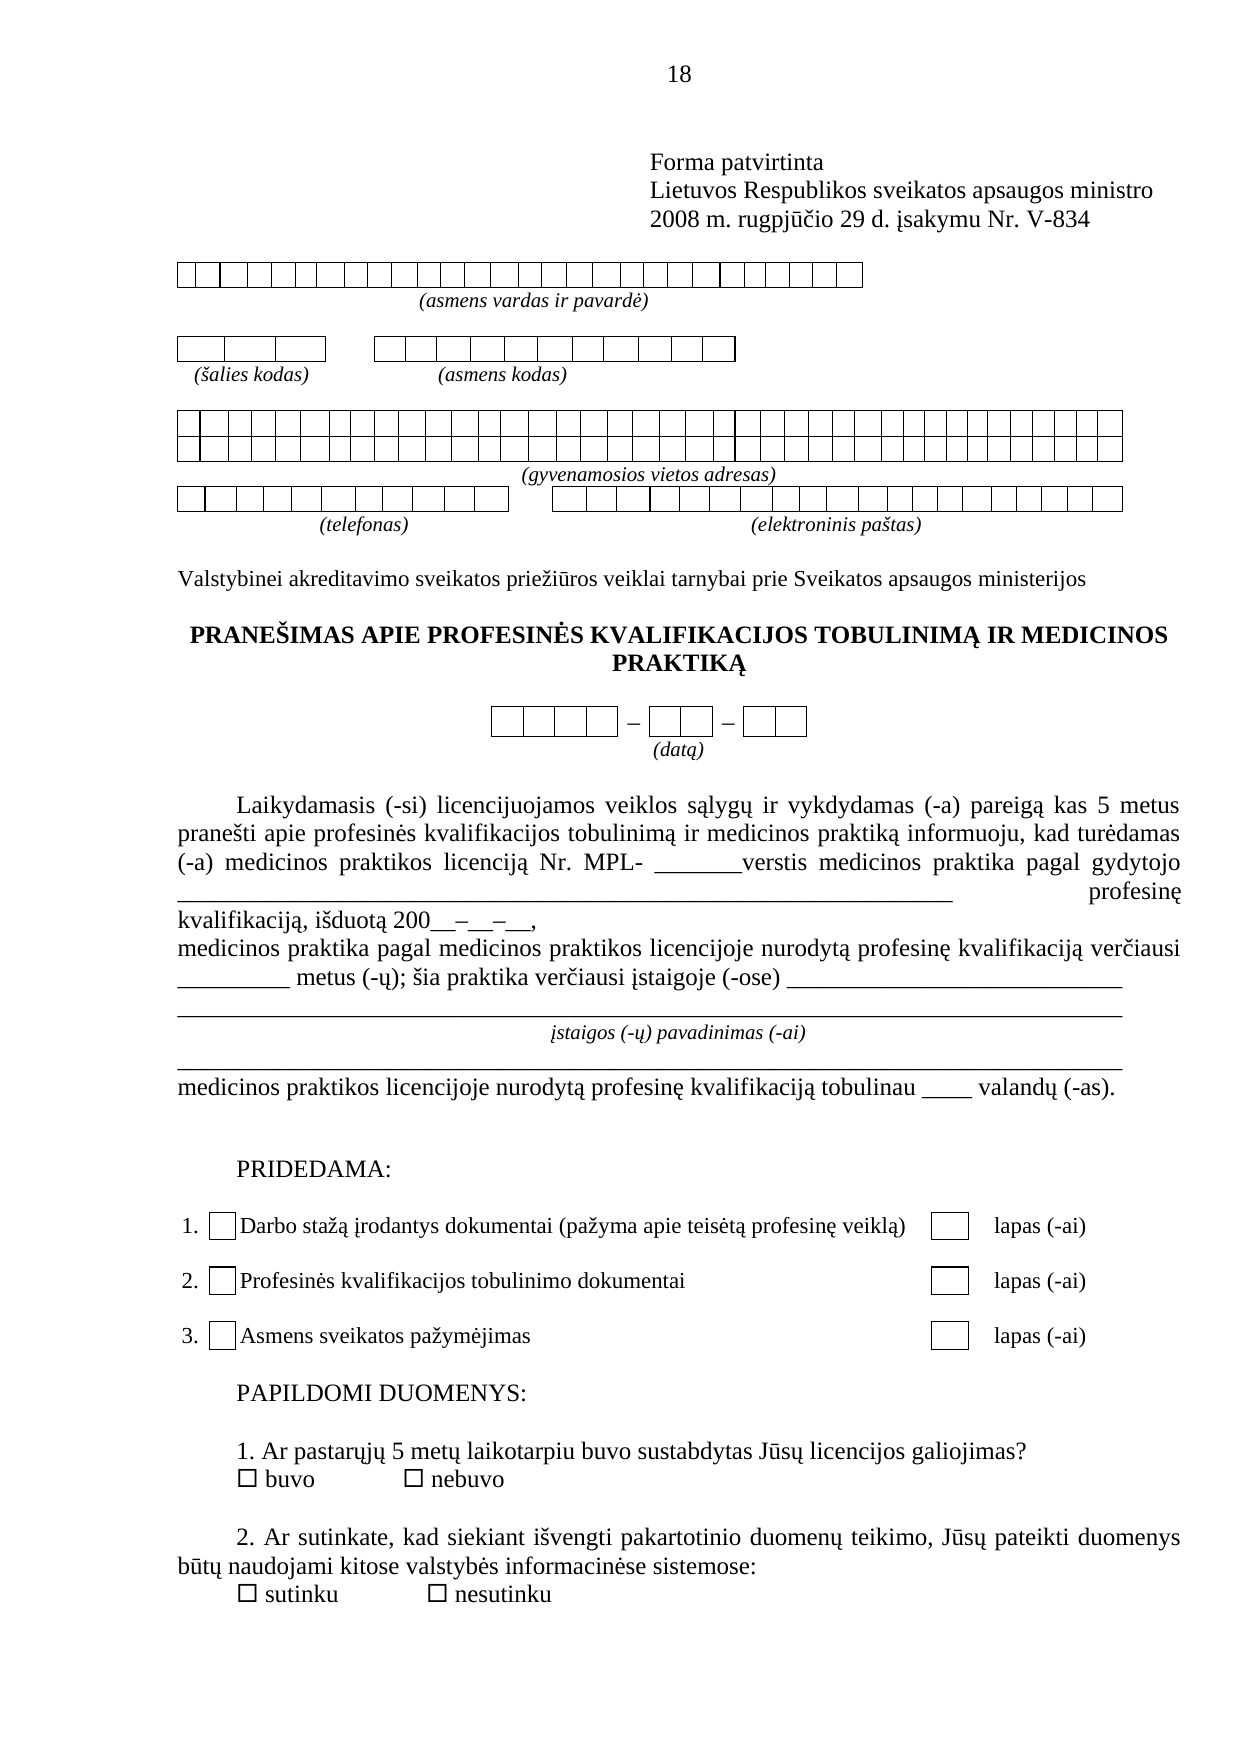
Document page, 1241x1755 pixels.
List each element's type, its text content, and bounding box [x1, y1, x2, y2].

table_cell [581, 411, 607, 436]
table_cell [177, 1239, 209, 1266]
table_cell [1098, 411, 1122, 436]
text PRANEŠIMAS APIE PROFESINĖS KVALIFIKACIJOS TOBULINIMĄ IR MEDICINOS PRAKTIKĄ [177, 620, 1181, 677]
table_cell [1033, 411, 1054, 436]
table_cell [931, 1295, 969, 1321]
table_header [790, 263, 812, 287]
table_header [296, 263, 316, 287]
table_cell [932, 1268, 968, 1294]
table_cell [969, 1294, 1122, 1321]
table_cell lapas (-ai) [969, 1266, 1122, 1294]
table_cell [252, 437, 275, 461]
table_cell Profesinės kvalifikacijos tobulinimo dokumentai [236, 1266, 931, 1294]
table_header [248, 263, 271, 287]
table_cell [773, 487, 799, 511]
table_cell [680, 487, 709, 511]
table_cell [509, 486, 552, 511]
table_header [681, 707, 712, 736]
table_header [272, 263, 295, 287]
table_cell [736, 336, 1122, 361]
table_header [650, 707, 680, 736]
table_cell [177, 1294, 209, 1321]
table_cell [413, 487, 444, 511]
table_cell [445, 487, 474, 511]
table_header [441, 263, 464, 287]
table_cell [882, 437, 903, 461]
table_cell [529, 437, 556, 461]
table_cell [225, 337, 275, 361]
text _ [177, 1044, 1181, 1072]
table_cell [479, 411, 500, 436]
table_cell [855, 437, 881, 461]
table_cell [351, 437, 374, 461]
table_cell [859, 487, 887, 511]
table_cell [475, 487, 508, 511]
table_header – [618, 706, 649, 736]
table_cell lapas (-ai) [969, 1321, 1122, 1348]
table_cell [639, 337, 671, 361]
table_cell [963, 487, 991, 511]
table_cell [399, 437, 425, 461]
table_cell [686, 411, 713, 436]
table_cell [710, 487, 740, 511]
table_cell [383, 487, 412, 511]
table_cell [855, 411, 881, 436]
text 1. Ar pastarųjų 5 metų laikotarpiu buvo sustabdytas Jūsų licencijos galiojimas? [177, 1436, 1181, 1464]
table_cell [276, 437, 300, 461]
table_header [368, 263, 391, 287]
table_header [196, 263, 219, 287]
table_header [693, 263, 719, 287]
table_cell [209, 1240, 235, 1266]
table_cell [925, 437, 946, 461]
table_cell [178, 337, 224, 361]
table_cell [210, 1322, 235, 1348]
table_cell [557, 437, 580, 461]
table_cell [553, 487, 586, 511]
table_cell [326, 336, 374, 361]
table_cell [992, 487, 1016, 511]
table_cell [925, 411, 946, 436]
table_header [555, 707, 586, 736]
table_cell [882, 411, 903, 436]
table_header [837, 263, 862, 287]
table_cell [237, 487, 263, 511]
table_header Darbo stažą įrodantys dokumentai (pažyma apie teisėtą profesinę veiklą) [236, 1212, 931, 1239]
table_cell [301, 437, 329, 461]
table_cell [375, 337, 405, 361]
text PAPILDOMI DUOMENYS: [177, 1378, 1181, 1407]
table_cell [201, 411, 228, 436]
table_cell [800, 487, 826, 511]
table_cell [573, 337, 603, 361]
table_cell [827, 487, 858, 511]
table_cell [356, 487, 382, 511]
table_cell (telefonas) [177, 511, 552, 536]
table_header [177, 706, 491, 736]
table_cell [736, 411, 760, 436]
table_cell [809, 437, 832, 461]
table_cell [1055, 411, 1076, 436]
table_cell [1042, 487, 1067, 511]
table_header [813, 263, 836, 287]
table_cell (asmens kodas) [375, 361, 1122, 386]
table_header [593, 263, 620, 287]
table_header [766, 263, 789, 287]
table_cell [206, 487, 236, 511]
text medicinos praktikos licencijoje nurodytą profesinę kvalifikaciją tobulinau ____ valandų (-as). [177, 1072, 1181, 1101]
table_cell [322, 487, 355, 511]
table_cell [714, 437, 734, 461]
table_cell [785, 437, 808, 461]
table_header [519, 263, 541, 287]
text Laikydamasis (-si) licencijuojamos veiklos sąlygų ir vykdydamas (-a) pareigą kas 5 metus pranešti apie profesinės kvalifikacijos tobulinimą ir medicinos praktiką informuoju, kad turėdamas (-a) medicinos praktikos licenciją Nr. MPL- _______verstis medicinos praktika pagal gydytojo ______________________________________________________________ profesinę kvalifikaciją, išduotą 200__–__–__, [177, 790, 1181, 933]
table_header [587, 707, 617, 736]
table_cell [904, 437, 924, 461]
table_header [178, 263, 195, 287]
table_cell [177, 312, 1122, 336]
table_cell [437, 337, 470, 361]
table_header [863, 262, 1122, 287]
table_cell [633, 437, 659, 461]
table_cell [968, 411, 987, 436]
table_header [567, 263, 592, 287]
text Valstybinei akreditavimo sveikatos priežiūros veiklai tarnybai prie Sveikatos apsaugos ministerijos [177, 565, 1181, 591]
table_cell [375, 411, 398, 436]
table_cell [904, 411, 924, 436]
table_header [392, 263, 417, 287]
table_header [492, 707, 523, 736]
table_cell [229, 411, 251, 436]
table_cell [714, 411, 734, 436]
table_cell [399, 411, 425, 436]
table_cell [672, 337, 702, 361]
table_cell [703, 337, 734, 361]
table_cell [479, 437, 500, 461]
table_cell [633, 411, 659, 436]
table_header [776, 707, 806, 736]
table_cell [501, 411, 528, 436]
table_cell [1077, 411, 1097, 436]
table_cell [969, 1239, 1122, 1266]
table_cell [406, 337, 436, 361]
table_cell [947, 411, 967, 436]
table_cell [235, 1294, 931, 1321]
table_header – [713, 706, 743, 736]
table_cell [938, 487, 962, 511]
table_cell [375, 386, 1122, 410]
table_cell [375, 437, 398, 461]
table_cell [209, 1295, 235, 1321]
table_header [807, 706, 1122, 736]
text Lietuvos Respublikos sveikatos apsaugos ministro 2008 m. rugpjūčio 29 d. įsakymu Nr. V-834 [649, 176, 1181, 233]
table_cell [229, 437, 251, 461]
table_cell [968, 437, 987, 461]
table_cell [608, 437, 632, 461]
table_header [745, 263, 765, 287]
table_cell [833, 437, 854, 461]
table_header [542, 263, 566, 287]
table_cell [276, 411, 300, 436]
table_cell [235, 1239, 931, 1266]
table_cell [761, 411, 784, 436]
table_header [465, 263, 490, 287]
table_cell [1017, 487, 1041, 511]
table_cell [932, 1322, 968, 1348]
table_cell [736, 437, 760, 461]
table_cell [426, 437, 451, 461]
table_cell [501, 437, 528, 461]
table_cell Asmens sveikatos pažymėjimas [236, 1321, 931, 1348]
text [] buvo [] nebuvo [177, 1464, 1181, 1493]
table_header [418, 263, 440, 287]
table_cell [351, 411, 374, 436]
table_cell [252, 411, 275, 436]
table_cell 2. [177, 1266, 209, 1294]
table_cell [330, 411, 350, 436]
table_header [621, 263, 643, 287]
text medicinos praktika pagal medicinos praktikos licencijoje nurodytą profesinę kvalifikaciją verčiausi _________ metus (-ų); šia praktika verčiausi įstaigoje (-ose) [177, 933, 1181, 991]
table_cell [988, 411, 1010, 436]
table_cell [1011, 437, 1032, 461]
table_cell [604, 337, 638, 361]
table_cell [178, 487, 204, 511]
text 2. Ar sutinkate, kad siekiant išvengti pakartotinio duomenų teikimo, Jūsų pateikti duomenys būtų naudojami kitose valstybės informacinėse sistemose: [177, 1522, 1181, 1579]
table_cell [452, 437, 478, 461]
text (datą) [177, 737, 1181, 761]
table_cell [471, 337, 504, 361]
table_cell (gyvenamosios vietos adresas) [177, 462, 1122, 486]
table_header [932, 1213, 968, 1239]
table_header [221, 263, 247, 287]
table_cell [201, 437, 228, 461]
table_cell [651, 487, 679, 511]
table_cell [1077, 437, 1097, 461]
table_cell 3. [177, 1321, 209, 1348]
table_header [744, 707, 775, 736]
table_cell [426, 411, 451, 436]
table_cell [988, 437, 1010, 461]
table_header [668, 263, 692, 287]
table_cell [1055, 437, 1076, 461]
table_cell [557, 411, 580, 436]
table_cell [660, 411, 685, 436]
table_cell [809, 411, 832, 436]
text įstaigos (-ų) pavadinimas (-ai) [177, 1020, 1181, 1044]
table_cell [587, 487, 616, 511]
table_header [345, 263, 367, 287]
text _ [177, 991, 1181, 1020]
table_header [644, 263, 667, 287]
table_cell [264, 487, 291, 511]
table_cell [947, 437, 967, 461]
table_cell (elektroninis paštas) [552, 512, 1122, 536]
table_header [210, 1213, 235, 1239]
table_cell [210, 1268, 235, 1294]
table_cell [276, 337, 325, 361]
table_cell (šalies kodas) [177, 361, 374, 386]
table_cell [1093, 487, 1122, 511]
table_header [524, 707, 554, 736]
table_cell [1068, 487, 1092, 511]
table_cell [1098, 437, 1122, 461]
table_cell [617, 487, 649, 511]
table_cell [538, 337, 572, 361]
table_header lapas (-ai) [969, 1212, 1122, 1239]
table_cell [761, 437, 784, 461]
table_cell [529, 411, 556, 436]
table_cell [301, 411, 329, 436]
table_cell [931, 1240, 969, 1266]
table_cell [608, 411, 632, 436]
table_header [721, 263, 744, 287]
table_header [317, 263, 344, 287]
table_cell [913, 487, 937, 511]
table_cell [177, 386, 374, 410]
table_cell [505, 337, 537, 361]
text PRIDEDAMA: [177, 1154, 1181, 1183]
table_cell [178, 411, 199, 436]
table_cell [888, 487, 912, 511]
table_cell [660, 437, 685, 461]
text Forma patvirtinta [649, 147, 1181, 176]
table_cell [330, 437, 350, 461]
table_cell [833, 411, 854, 436]
table_cell [686, 437, 713, 461]
table_cell [1033, 437, 1054, 461]
table_cell [1011, 411, 1032, 436]
table_cell [452, 411, 478, 436]
text [] sutinku [] nesutinku [177, 1579, 1181, 1608]
table_header [491, 263, 518, 287]
table_cell [581, 437, 607, 461]
table_cell (asmens vardas ir pavardė) [177, 287, 1122, 312]
table_cell [292, 487, 321, 511]
table_cell [785, 411, 808, 436]
table_cell [178, 437, 199, 461]
table_header 1. [177, 1212, 209, 1239]
table_cell [741, 487, 772, 511]
